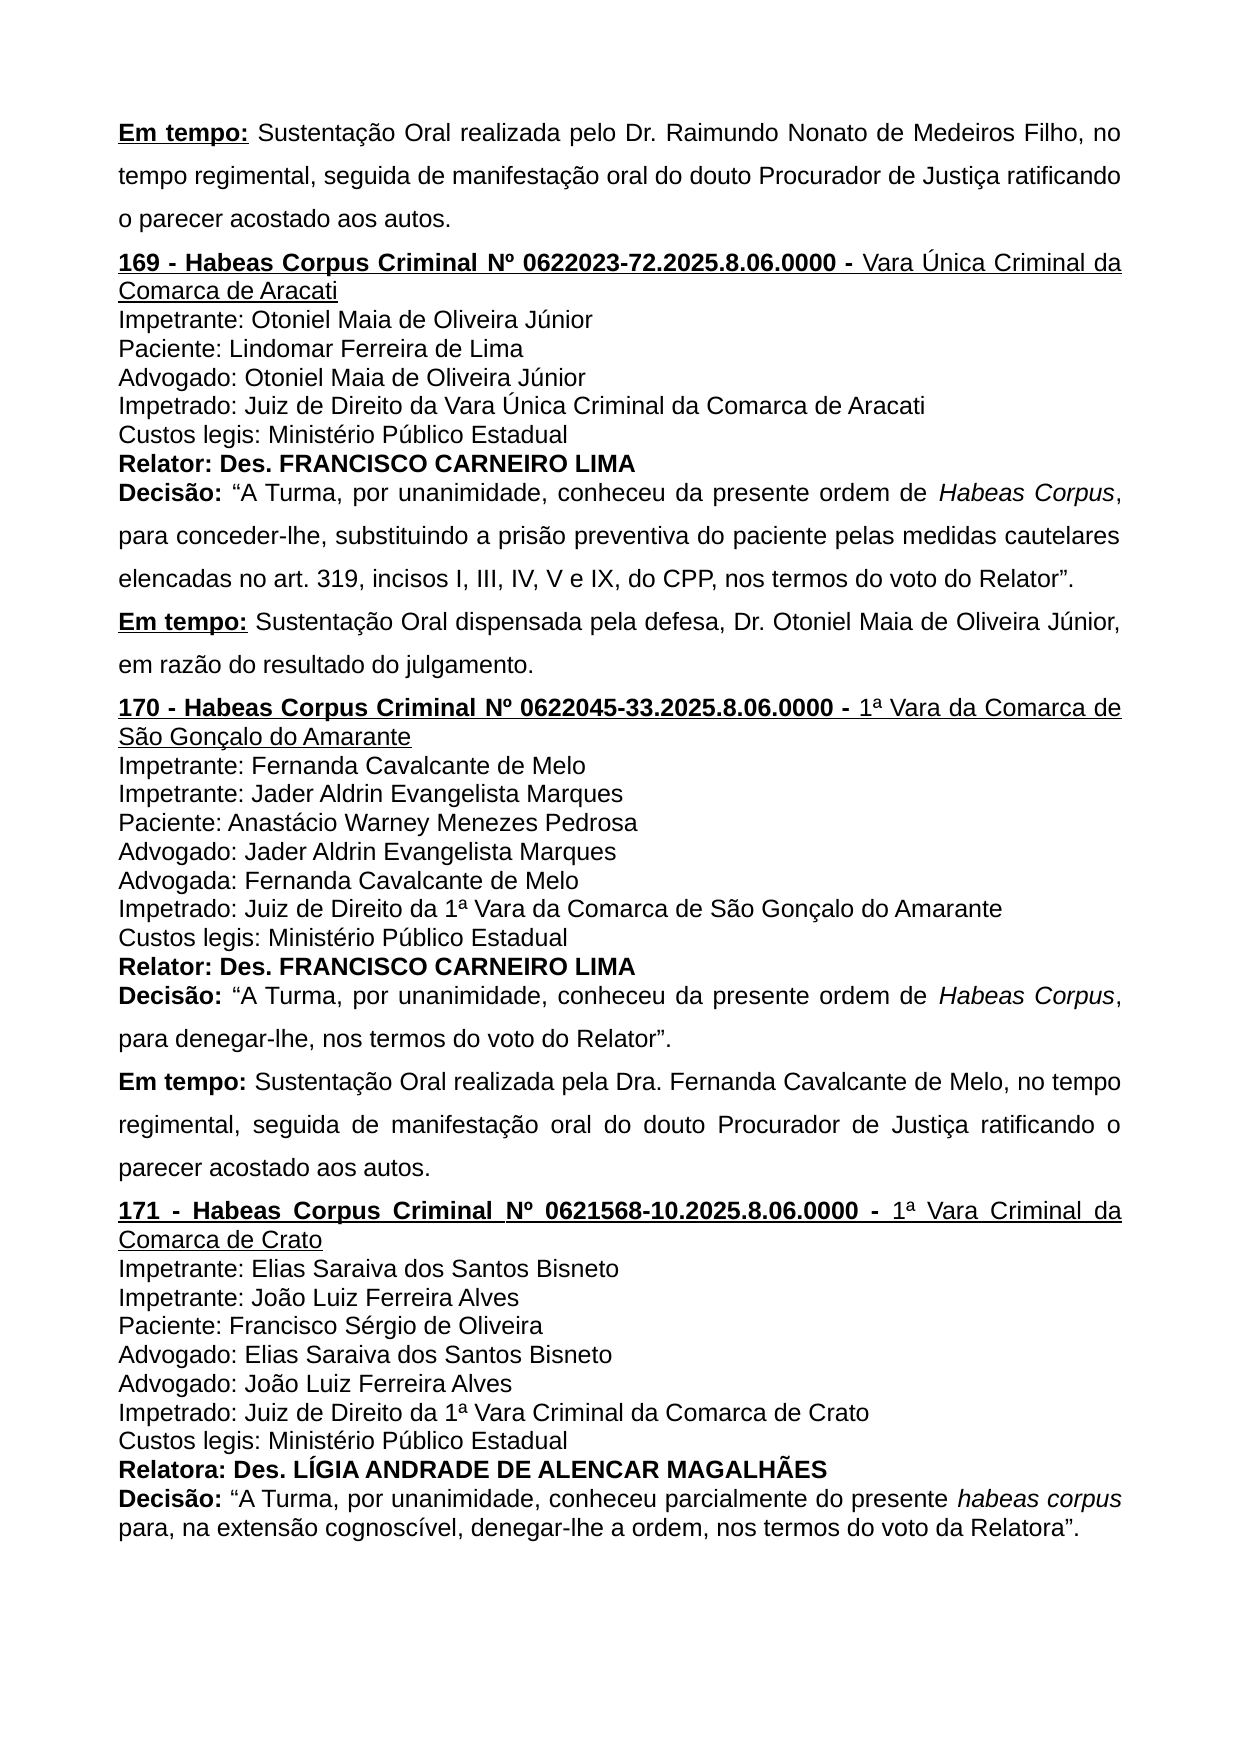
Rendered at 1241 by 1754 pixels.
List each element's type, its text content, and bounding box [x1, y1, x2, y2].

text Advogado: Jader Aldrin Evangelista Marques [118, 837, 1122, 866]
text Decisão: “A Turma, por unanimidade, conheceu da presente ordem de Habeas Corpus, para denegar-lhe, nos termos do voto do Relator”. [118, 981, 1122, 1052]
text Impetrado: Juiz de Direito da Vara Única Criminal da Comarca de Aracati [118, 391, 1122, 420]
text Custos legis: Ministério Público Estadual [118, 923, 1122, 952]
text Impetrante: Fernanda Cavalcante de Melo [118, 751, 1122, 779]
text Em tempo: Sustentação Oral dispensada pela defesa, Dr. Otoniel Maia de Oliveira Júnior, em razão do resultado do julgamento. [118, 607, 1122, 679]
text Impetrante: Otoniel Maia de Oliveira Júnior [118, 305, 1122, 334]
text Paciente: Francisco Sérgio de Oliveira [118, 1311, 1122, 1340]
text Advogado: Otoniel Maia de Oliveira Júnior [118, 362, 1122, 391]
text Impetrado: Juiz de Direito da 1ª Vara Criminal da Comarca de Crato [118, 1397, 1122, 1426]
text Custos legis: Ministério Público Estadual [118, 1426, 1122, 1455]
text Relator: Des. FRANCISCO CARNEIRO LIMA [118, 952, 1122, 981]
text Custos legis: Ministério Público Estadual [118, 420, 1122, 449]
text Paciente: Lindomar Ferreira de Lima [118, 334, 1122, 362]
text Relatora: Des. LÍGIA ANDRADE DE ALENCAR MAGALHÃES [118, 1455, 1122, 1484]
text Advogado: João Luiz Ferreira Alves [118, 1369, 1122, 1397]
text Impetrado: Juiz de Direito da 1ª Vara da Comarca de São Gonçalo do Amarante [118, 894, 1122, 923]
text 169 - Habeas Corpus Criminal Nº 0622023-72.2025.8.06.0000 - Vara Única Criminal da [118, 247, 1122, 273]
text Advogado: Elias Saraiva dos Santos Bisneto [118, 1340, 1122, 1369]
text 170 - Habeas Corpus Criminal Nº 0622045-33.2025.8.06.0000 - 1ª Vara da Comarca de [118, 693, 1122, 718]
text Comarca de Crato [118, 1222, 1122, 1254]
text São Gonçalo do Amarante [118, 719, 1122, 751]
text Em tempo: Sustentação Oral realizada pelo Dr. Raimundo Nonato de Medeiros Filho, no tempo regimental, seguida de manifestação oral do douto Procurador de Justiça ratificando o parecer acostado aos autos. [118, 118, 1122, 233]
text Impetrante: Jader Aldrin Evangelista Marques [118, 779, 1122, 808]
text Impetrante: João Luiz Ferreira Alves [118, 1282, 1122, 1311]
text Comarca de Aracati [118, 274, 1122, 305]
text Paciente: Anastácio Warney Menezes Pedrosa [118, 808, 1122, 837]
text Impetrante: Elias Saraiva dos Santos Bisneto [118, 1254, 1122, 1282]
text 171 - Habeas Corpus Criminal Nº 0621568-10.2025.8.06.0000 - 1ª Vara Criminal da [118, 1196, 1122, 1221]
text Relator: Des. FRANCISCO CARNEIRO LIMA [118, 449, 1122, 477]
text Advogada: Fernanda Cavalcante de Melo [118, 866, 1122, 894]
text Em tempo: Sustentação Oral realizada pela Dra. Fernanda Cavalcante de Melo, no tempo regimental, seguida de manifestação oral do douto Procurador de Justiça ratificando o parecer acostado aos autos. [118, 1067, 1122, 1182]
text Decisão: “A Turma, por unanimidade, conheceu da presente ordem de Habeas Corpus, para conceder-lhe, substituindo a prisão preventiva do paciente pelas medidas cautelares elencadas no art. 319, incisos I, III, IV, V e IX, do CPP, nos termos do voto do Relator”. [118, 477, 1122, 592]
text Decisão: “A Turma, por unanimidade, conheceu parcialmente do presente habeas corpus para, na extensão cognoscível, denegar-lhe a ordem, nos termos do voto da Relatora”. [118, 1484, 1122, 1541]
